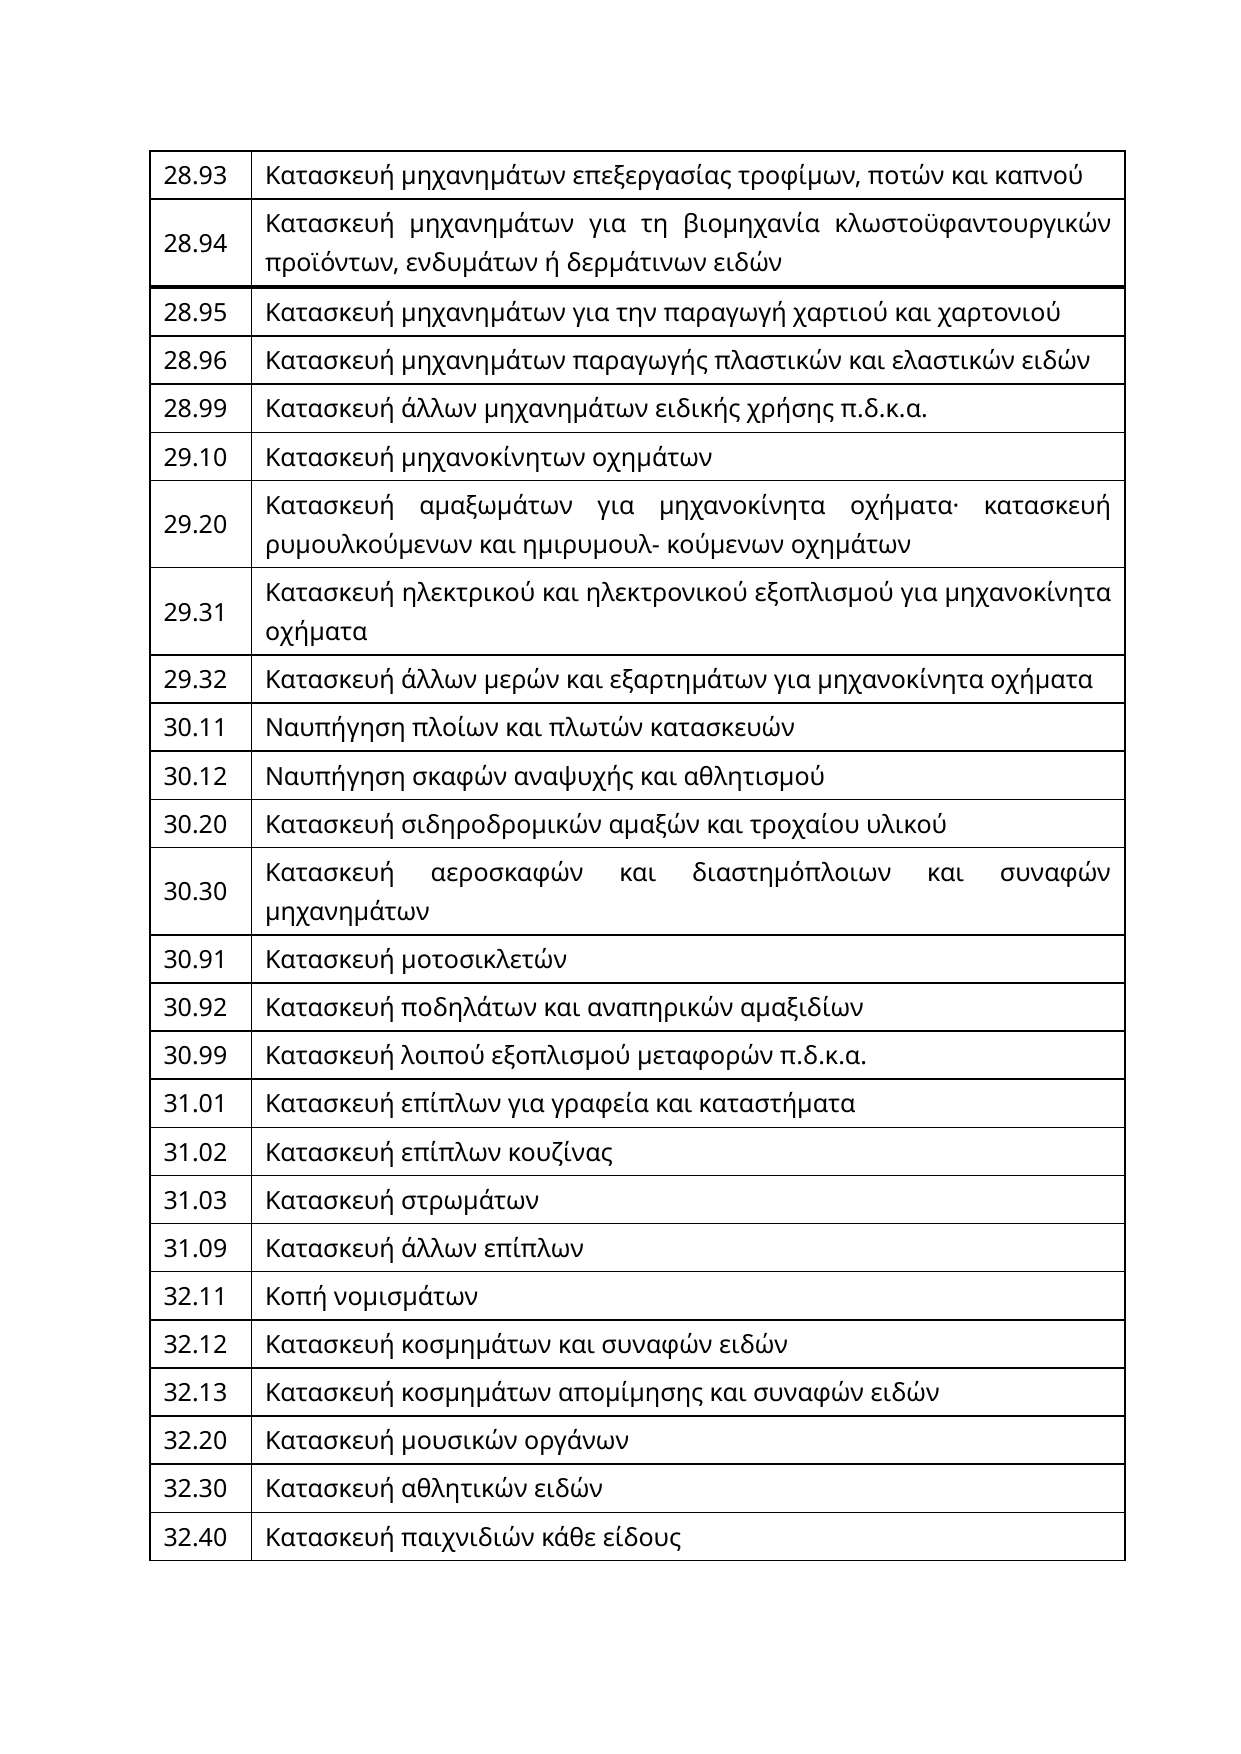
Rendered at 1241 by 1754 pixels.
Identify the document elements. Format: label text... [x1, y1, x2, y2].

table_cell Κατασκευή ποδηλάτων και αναπηρικών αμαξιδίων [252, 984, 1124, 1030]
table_cell 28.93 [151, 152, 251, 198]
table_cell Κατασκευή παιχνιδιών κάθε είδους [252, 1513, 1124, 1559]
table_cell Κατασκευή στρωμάτων [252, 1176, 1124, 1223]
table_cell Κατασκευή επίπλων για γραφεία και καταστήματα [252, 1080, 1124, 1126]
table_cell Κατασκευή μηχανημάτων για τη βιομηχανία κλωστοϋφαντουργικών προϊόντων, ενδυμάτων ή δερμάτινων ειδών [252, 200, 1124, 285]
table_cell 32.12 [151, 1321, 251, 1367]
table_cell Κατασκευή μηχανοκίνητων οχημάτων [252, 433, 1124, 479]
table_cell Κατασκευή μηχανημάτων παραγωγής πλαστικών και ελαστικών ειδών [252, 337, 1124, 383]
table_cell 30.92 [151, 984, 251, 1030]
table_cell 30.20 [151, 800, 251, 847]
table_cell 31.01 [151, 1080, 251, 1126]
table_cell 30.30 [151, 848, 251, 934]
table_cell Ναυπήγηση σκαφών αναψυχής και αθλητισμού [252, 752, 1124, 798]
table_cell Κατασκευή σιδηροδρομικών αμαξών και τροχαίου υλικού [252, 800, 1124, 847]
table_cell 29.20 [151, 481, 251, 567]
table_cell 29.31 [151, 568, 251, 654]
table_cell Κοπή νομισμάτων [252, 1272, 1124, 1319]
table_cell 32.13 [151, 1369, 251, 1415]
table_cell 32.30 [151, 1465, 251, 1511]
table_cell 32.20 [151, 1417, 251, 1463]
table_header Κατασκευή μηχανημάτων για την παραγωγή χαρτιού και χαρτονιού [252, 289, 1124, 335]
table_cell 28.94 [151, 200, 251, 285]
table_cell 30.12 [151, 752, 251, 798]
table_cell 30.91 [151, 936, 251, 982]
table_cell 31.03 [151, 1176, 251, 1223]
table_cell 31.09 [151, 1224, 251, 1271]
table_cell 28.99 [151, 385, 251, 431]
table_cell Κατασκευή άλλων μηχανημάτων ειδικής χρήσης π.δ.κ.α. [252, 385, 1124, 431]
table_cell Κατασκευή λοιπού εξοπλισμού μεταφορών π.δ.κ.α. [252, 1032, 1124, 1078]
table_cell Κατασκευή επίπλων κουζίνας [252, 1128, 1124, 1174]
table_cell 30.11 [151, 704, 251, 750]
table_cell 28.96 [151, 337, 251, 383]
table_cell Κατασκευή αμαξωμάτων για μηχανοκίνητα οχήματα· κατασκευή ρυμουλκούμενων και ημιρυμουλ- κούμενων οχημάτων [252, 481, 1124, 567]
table_cell 32.11 [151, 1272, 251, 1319]
table_cell 31.02 [151, 1128, 251, 1174]
table_cell Κατασκευή μηχανημάτων επεξεργασίας τροφίμων, ποτών και καπνού [252, 152, 1124, 198]
table_cell Κατασκευή μουσικών οργάνων [252, 1417, 1124, 1463]
table_cell Κατασκευή αθλητικών ειδών [252, 1465, 1124, 1511]
table_cell Κατασκευή ηλεκτρικού και ηλεκτρονικού εξοπλισμού για μηχανοκίνητα οχήματα [252, 568, 1124, 654]
table_cell Κατασκευή κοσμημάτων απομίμησης και συναφών ειδών [252, 1369, 1124, 1415]
table_cell Ναυπήγηση πλοίων και πλωτών κατασκευών [252, 704, 1124, 750]
table_cell 29.10 [151, 433, 251, 479]
table_cell 30.99 [151, 1032, 251, 1078]
table_cell 29.32 [151, 656, 251, 702]
table_cell 32.40 [151, 1513, 251, 1559]
table_cell Κατασκευή άλλων επίπλων [252, 1224, 1124, 1271]
table_cell Κατασκευή άλλων μερών και εξαρτημάτων για μηχανοκίνητα οχήματα [252, 656, 1124, 702]
table_header 28.95 [151, 289, 251, 335]
table_cell Κατασκευή αεροσκαφών και διαστημόπλοιων και συναφών μηχανημάτων [252, 848, 1124, 934]
table_cell Κατασκευή κοσμημάτων και συναφών ειδών [252, 1321, 1124, 1367]
table_cell Κατασκευή μοτοσικλετών [252, 936, 1124, 982]
